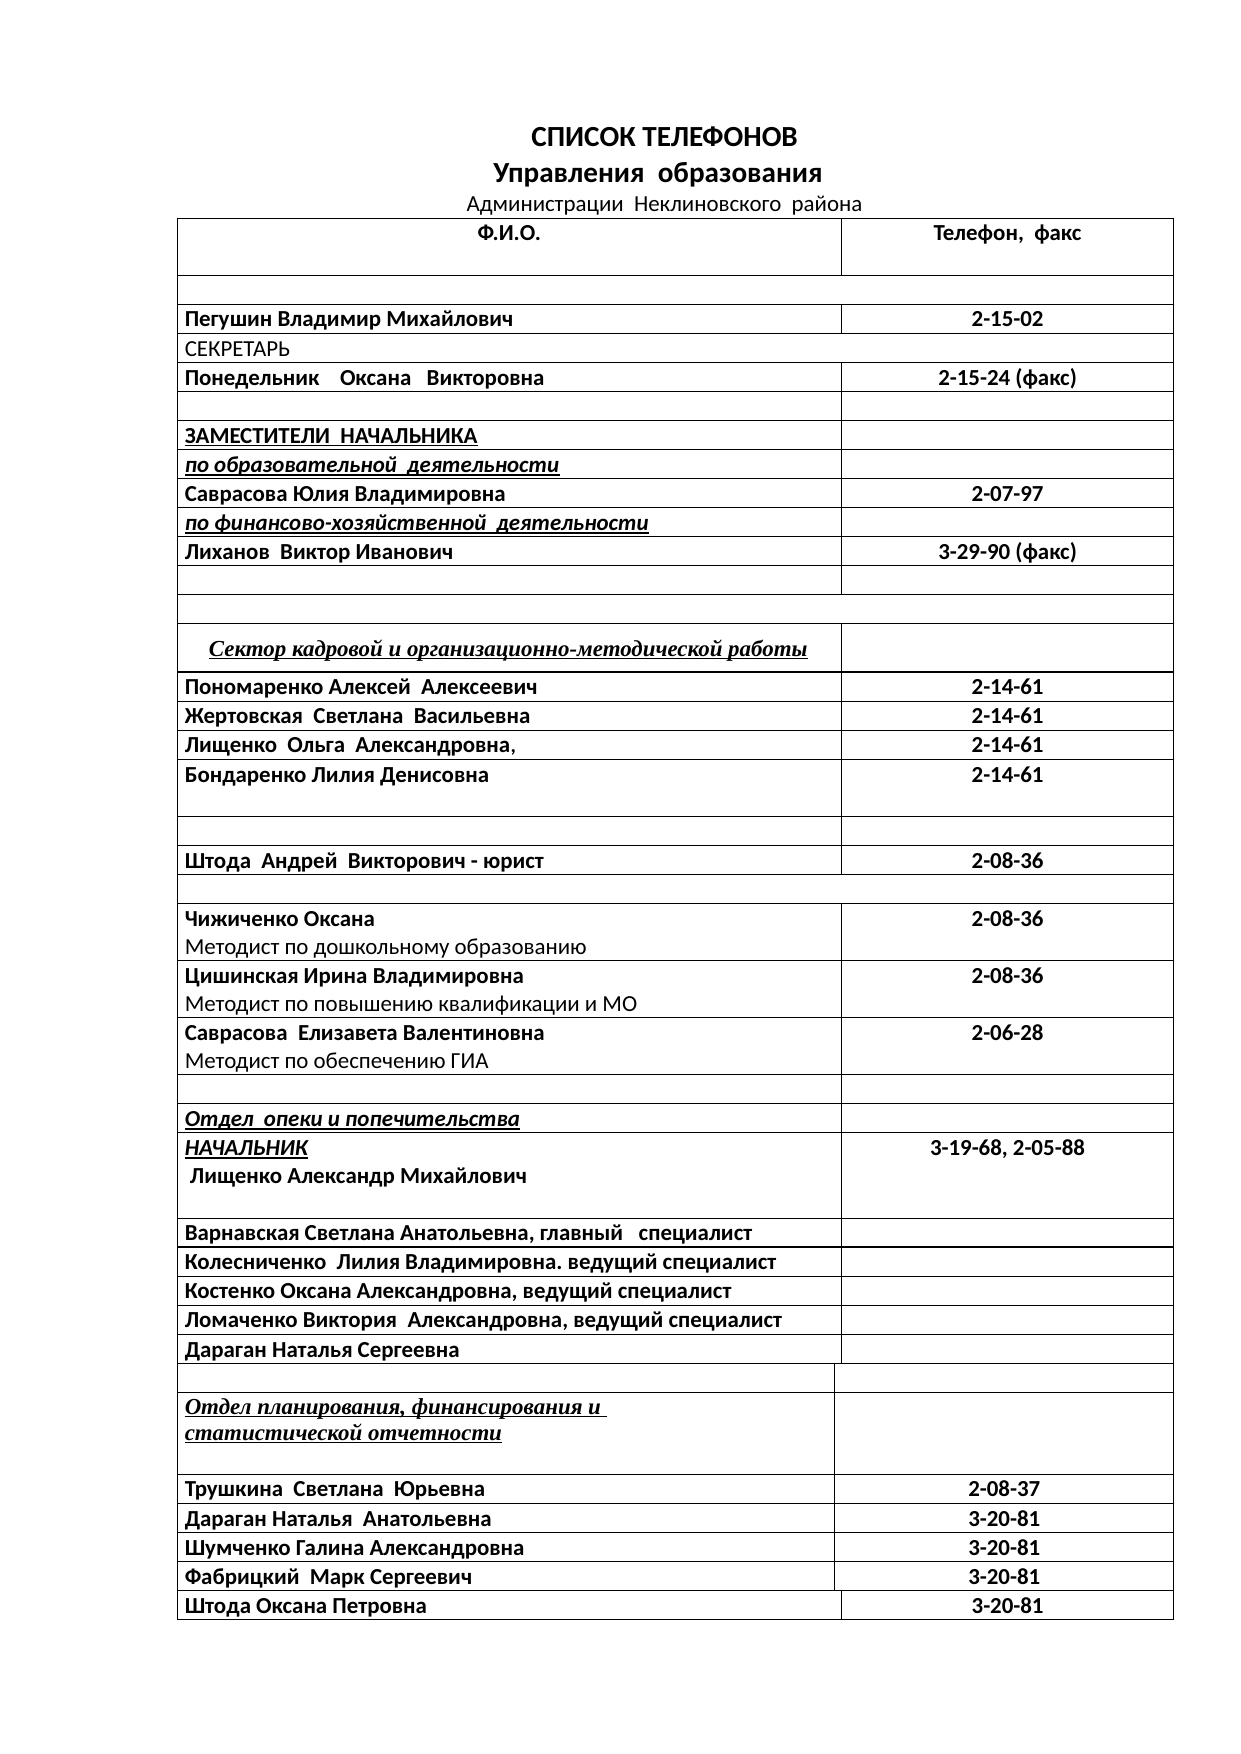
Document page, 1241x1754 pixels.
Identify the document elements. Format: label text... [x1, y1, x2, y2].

table_cell ЗАМЕСТИТЕЛИ НАЧАЛЬНИКА [178, 421, 841, 449]
text Управления образования [177, 154, 1152, 189]
table_cell Понедельник Оксана Викторовна [178, 363, 841, 391]
table_cell Трушкина Светлана Юрьевна [178, 1475, 834, 1503]
table_cell по образовательной деятельности [178, 450, 841, 478]
table_cell [178, 1075, 841, 1103]
table_cell [835, 1364, 1173, 1392]
table_cell 2-08-37 [835, 1475, 1173, 1503]
table_cell НАЧАЛЬНИК Лищенко Александр Михайлович [178, 1133, 841, 1217]
text СПИСОК ТЕЛЕФОНОВ [177, 118, 1152, 154]
table_cell Цишинская Ирина Владимировна Методист по повышению квалификации и МО [178, 961, 841, 1017]
table_cell Варнавская Светлана Анатольевна, главный специалист [178, 1219, 841, 1246]
table_cell Пономаренко Алексей Алексеевич [178, 673, 841, 701]
table_cell [842, 1075, 1173, 1103]
table_cell НАЧАЛЬНИК [178, 276, 1173, 303]
table_cell Фабрицкий Марк Сергеевич [178, 1562, 834, 1590]
table_cell [842, 421, 1173, 449]
table_cell по финансово-хозяйственной деятельности [178, 508, 841, 536]
table_cell [178, 392, 841, 420]
table_cell 2-15-24 (факс) [842, 363, 1173, 391]
table_cell Шумченко Галина Александровна [178, 1533, 834, 1561]
table_cell 2-14-61 [842, 731, 1173, 759]
table_cell Дараган Наталья Анатольевна [178, 1504, 834, 1532]
table_cell Сектор кадровой и организационно - методической работы [178, 595, 1173, 623]
table_cell 2-14-61 [842, 702, 1173, 729]
table_cell 2-14-61 [842, 673, 1173, 701]
table_cell [842, 1219, 1173, 1246]
table_cell Колесниченко Лилия Владимировна. ведущий специалист [178, 1248, 841, 1276]
table_cell 2-07-97 [842, 479, 1173, 507]
table_cell [178, 817, 841, 845]
table_cell Жертовская Светлана Васильевна [178, 702, 841, 729]
table_cell [842, 624, 1173, 671]
table_cell Саврасова Елизавета Валентиновна Методист по обеспечению ГИА [178, 1018, 841, 1074]
table_header Телефон, факс [842, 219, 1173, 274]
text Администрации Неклиновского района [177, 189, 1152, 217]
table_cell Секретарь [178, 334, 1173, 362]
table_cell 2-06-28 [842, 1018, 1173, 1074]
table_cell Отдел опеки и попечительства [178, 1104, 841, 1132]
table_cell Бондаренко Лилия Денисовна [178, 760, 841, 816]
table_cell Штода Андрей Викторович - юрист [178, 846, 841, 874]
table_cell [842, 817, 1173, 845]
table_cell МЕТОДИСТЫ [178, 875, 1173, 903]
table_cell Штода Оксана Петровна [178, 1591, 841, 1619]
table_cell [842, 1248, 1173, 1276]
table_cell [842, 392, 1173, 420]
table_cell Лищенко Ольга Александровна, [178, 731, 841, 759]
table_header Ф.И.О. [178, 219, 841, 274]
table_cell Сектор кадровой и организационно-методической работы [178, 624, 841, 671]
table_cell [842, 1277, 1173, 1304]
table_cell 2-08-36 [842, 846, 1173, 874]
table_cell 3-19-68, 2-05-88 [842, 1133, 1173, 1217]
table_cell [842, 1335, 1173, 1363]
table_cell [835, 1393, 1173, 1473]
table_cell 2-14-61 [842, 760, 1173, 816]
table_cell Чижиченко Оксана Методист по дошкольному образованию [178, 904, 841, 960]
table_cell Отдел планирования, финансирования и статистической отчетности [178, 1393, 834, 1473]
table_cell [842, 450, 1173, 478]
table_cell 3-20-81 [835, 1533, 1173, 1561]
table_cell [842, 1104, 1173, 1132]
table_cell Саврасова Юлия Владимировна [178, 479, 841, 507]
table_cell 3-20-81 [835, 1504, 1173, 1532]
table_cell 3-20-81 [835, 1562, 1173, 1590]
table_cell [178, 566, 841, 594]
table_cell Лиханов Виктор Иванович [178, 537, 841, 565]
table_cell [842, 508, 1173, 536]
table_cell 2-08-36 [842, 961, 1173, 1017]
table_cell [842, 566, 1173, 594]
table_cell 3-29-90 (факс) [842, 537, 1173, 565]
table_cell [842, 1306, 1173, 1334]
table_cell Ломаченко Виктория Александровна, ведущий специалист [178, 1306, 841, 1334]
table_cell 2-15-02 [842, 305, 1173, 333]
table_cell [178, 1364, 834, 1392]
table_cell 2-08-36 [842, 904, 1173, 960]
table_cell Дараган Наталья Сергеевна [178, 1335, 841, 1363]
table_cell Пегушин Владимир Михайлович [178, 305, 841, 333]
table_cell 3-20-81 [842, 1591, 1173, 1619]
table_cell Костенко Оксана Александровна, ведущий специалист [178, 1277, 841, 1304]
